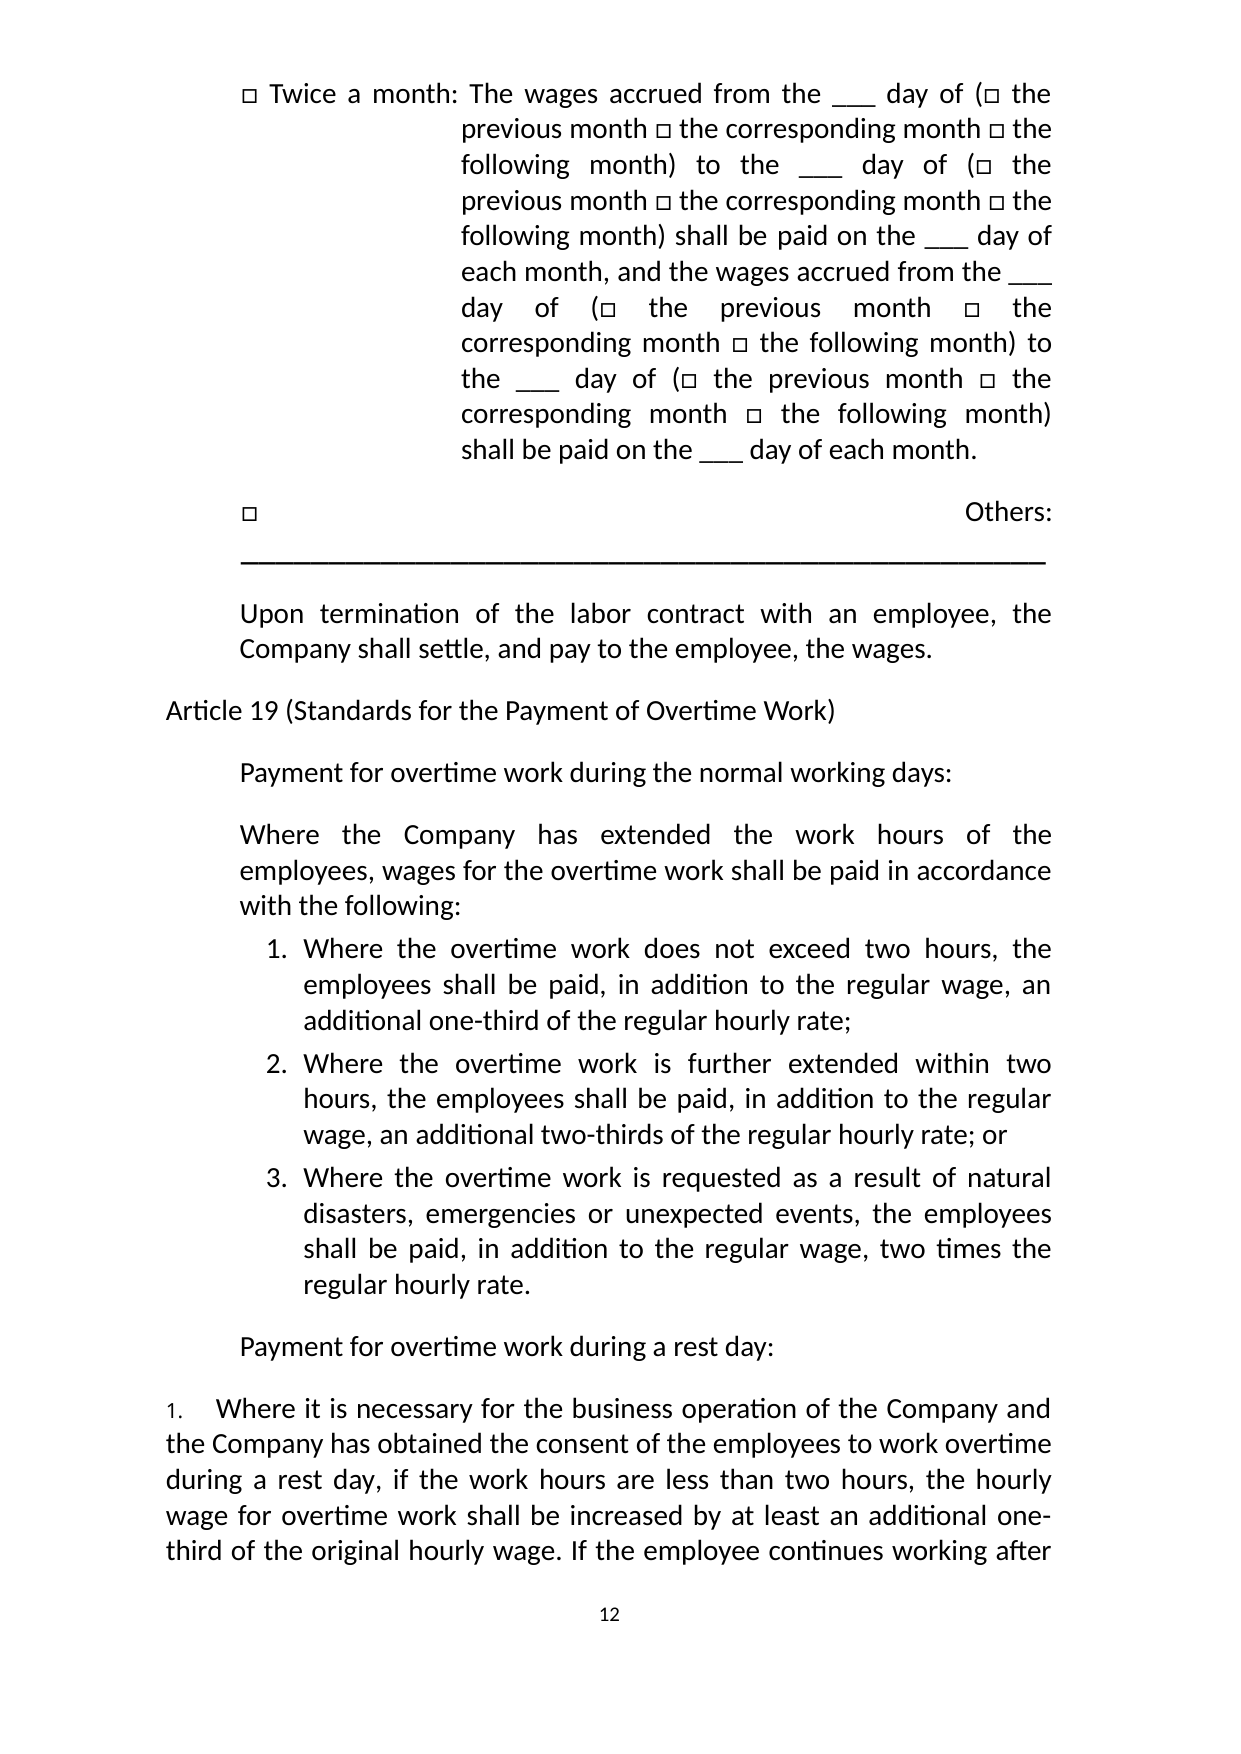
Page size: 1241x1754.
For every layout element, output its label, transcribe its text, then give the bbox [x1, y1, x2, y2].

list Where it is necessary for the business operation of the Company and the Company has obtained the consent of the employees to work overtime during a rest day, if the work hours are less than two hours, the hourly wage for overtime work shall be increased by at least an additional one-third of the original hourly wage. If the employee continues working after having worked for two hours, his or her hourly wage for overtime work shall be increased by at least an additional two-thirds of his or her original hourly wage. [166, 1390, 1053, 1568]
text Article 19 (Standards for the Payment of Overtime Work) [166, 692, 1053, 728]
text □ Twice a month: The wages accrued from the ___ day of (□ the previous month □ the corresponding month □ the following month) to the ___ day of (□ the previous month □ the corresponding month □ the following month) shall be paid on the ___ day of each month, and the wages accrued from the ___ day of (□ the previous month □ the corresponding month □ the following month) to the ___ day of (□ the previous month □ the corresponding month □ the following month) shall be paid on the ___ day of each month. [241, 75, 1053, 467]
list Where the overtime work is requested as a result of natural disasters, emergencies or unexpected events, the employees shall be paid, in addition to the regular wage, two times the regular hourly rate. [266, 1159, 1053, 1302]
text Where the Company has extended the work hours of the employees, wages for the overtime work shall be paid in accordance with the following: [239, 816, 1053, 923]
text Payment for overtime work during a rest day: [239, 1328, 1053, 1363]
list Where the overtime work does not exceed two hours, the employees shall be paid, in addition to the regular wage, an additional one-third of the regular hourly rate; [266, 930, 1053, 1037]
list Where the overtime work is further extended within two hours, the employees shall be paid, in addition to the regular wage, an additional two-thirds of the regular hourly rate; or [266, 1045, 1053, 1152]
text □ Others: ______________________________________________ [241, 493, 1053, 568]
text Payment for overtime work during the normal working days: [239, 754, 1053, 790]
text Upon termination of the labor contract with an employee, the Company shall settle, and pay to the employee, the wages. [239, 595, 1053, 666]
